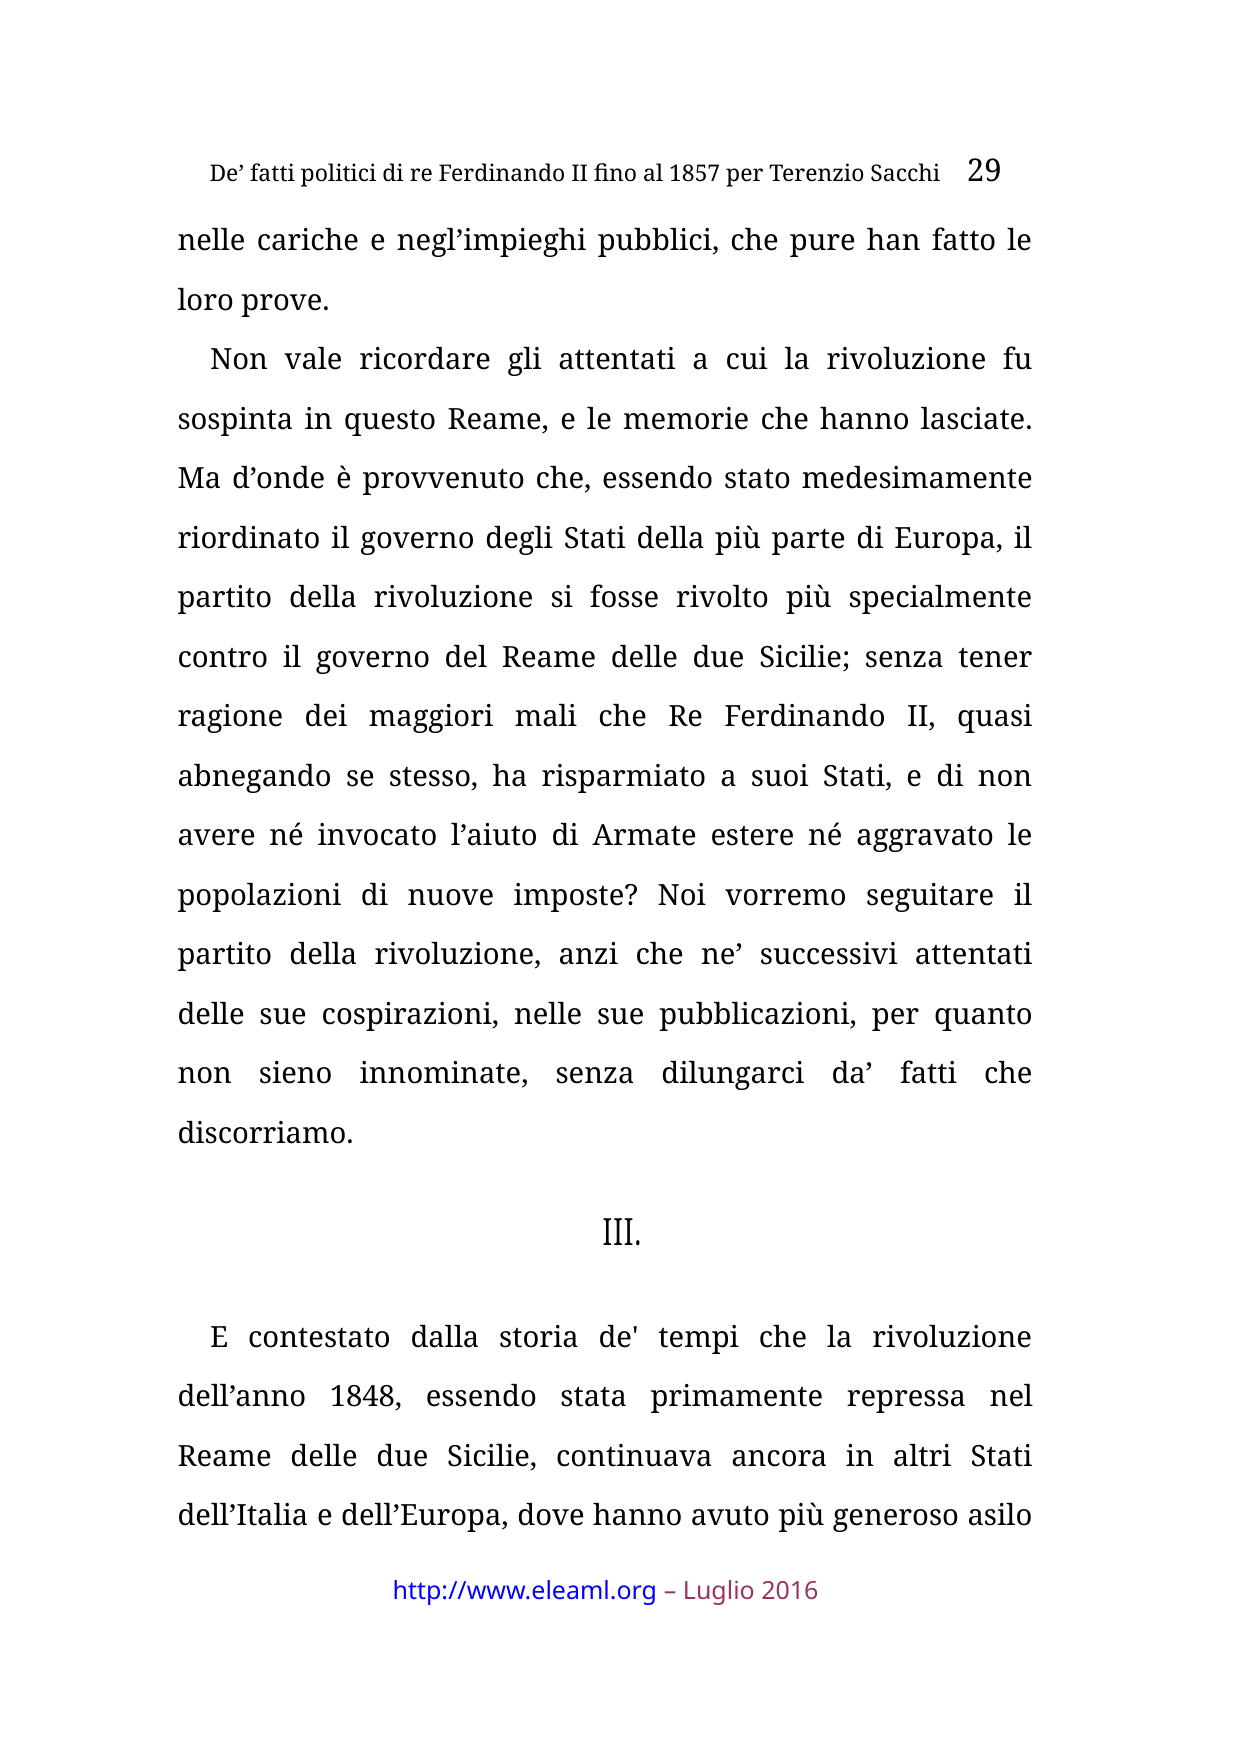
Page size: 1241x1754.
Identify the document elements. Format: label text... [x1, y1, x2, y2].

text nelle cariche e negl’impieghi pubblici, che pure han fatto le loro prove. [177, 220, 1033, 319]
text Non vale ricordare gli attentati a cui la rivoluzione fu sospinta in questo Reame, e le memorie che hanno lasciate. Ma d’onde è provvenuto che, essendo stato medesimamente riordinato il governo degli Stati della più parte di Europa, il partito della rivoluzione si fosse rivolto più specialmente contro il governo del Reame delle due Sicilie; senza tener ragione dei maggiori mali che Re Ferdinando II, quasi abnegando se stesso, ha risparmiato a suoi Stati, e di non avere né invocato l’aiuto di Armate estere né aggravato le popolazioni di nuove imposte? Noi vorremo seguitare il partito della rivoluzione, anzi che ne’ successivi attentati delle sue cospirazioni, nelle sue pubblicazioni, per quanto non sieno innominate, senza dilungarci da’ fatti che discorriamo. [177, 339, 1033, 1152]
text E contestato dalla storia de' tempi che la rivoluzione dell’anno 1848, essendo stata primamente repressa nel Reame delle due Sicilie, continuava ancora in altri Stati dell’Italia e dell’Europa, dove hanno avuto più generoso asilo [177, 1316, 1033, 1534]
text III. [177, 1206, 1033, 1257]
